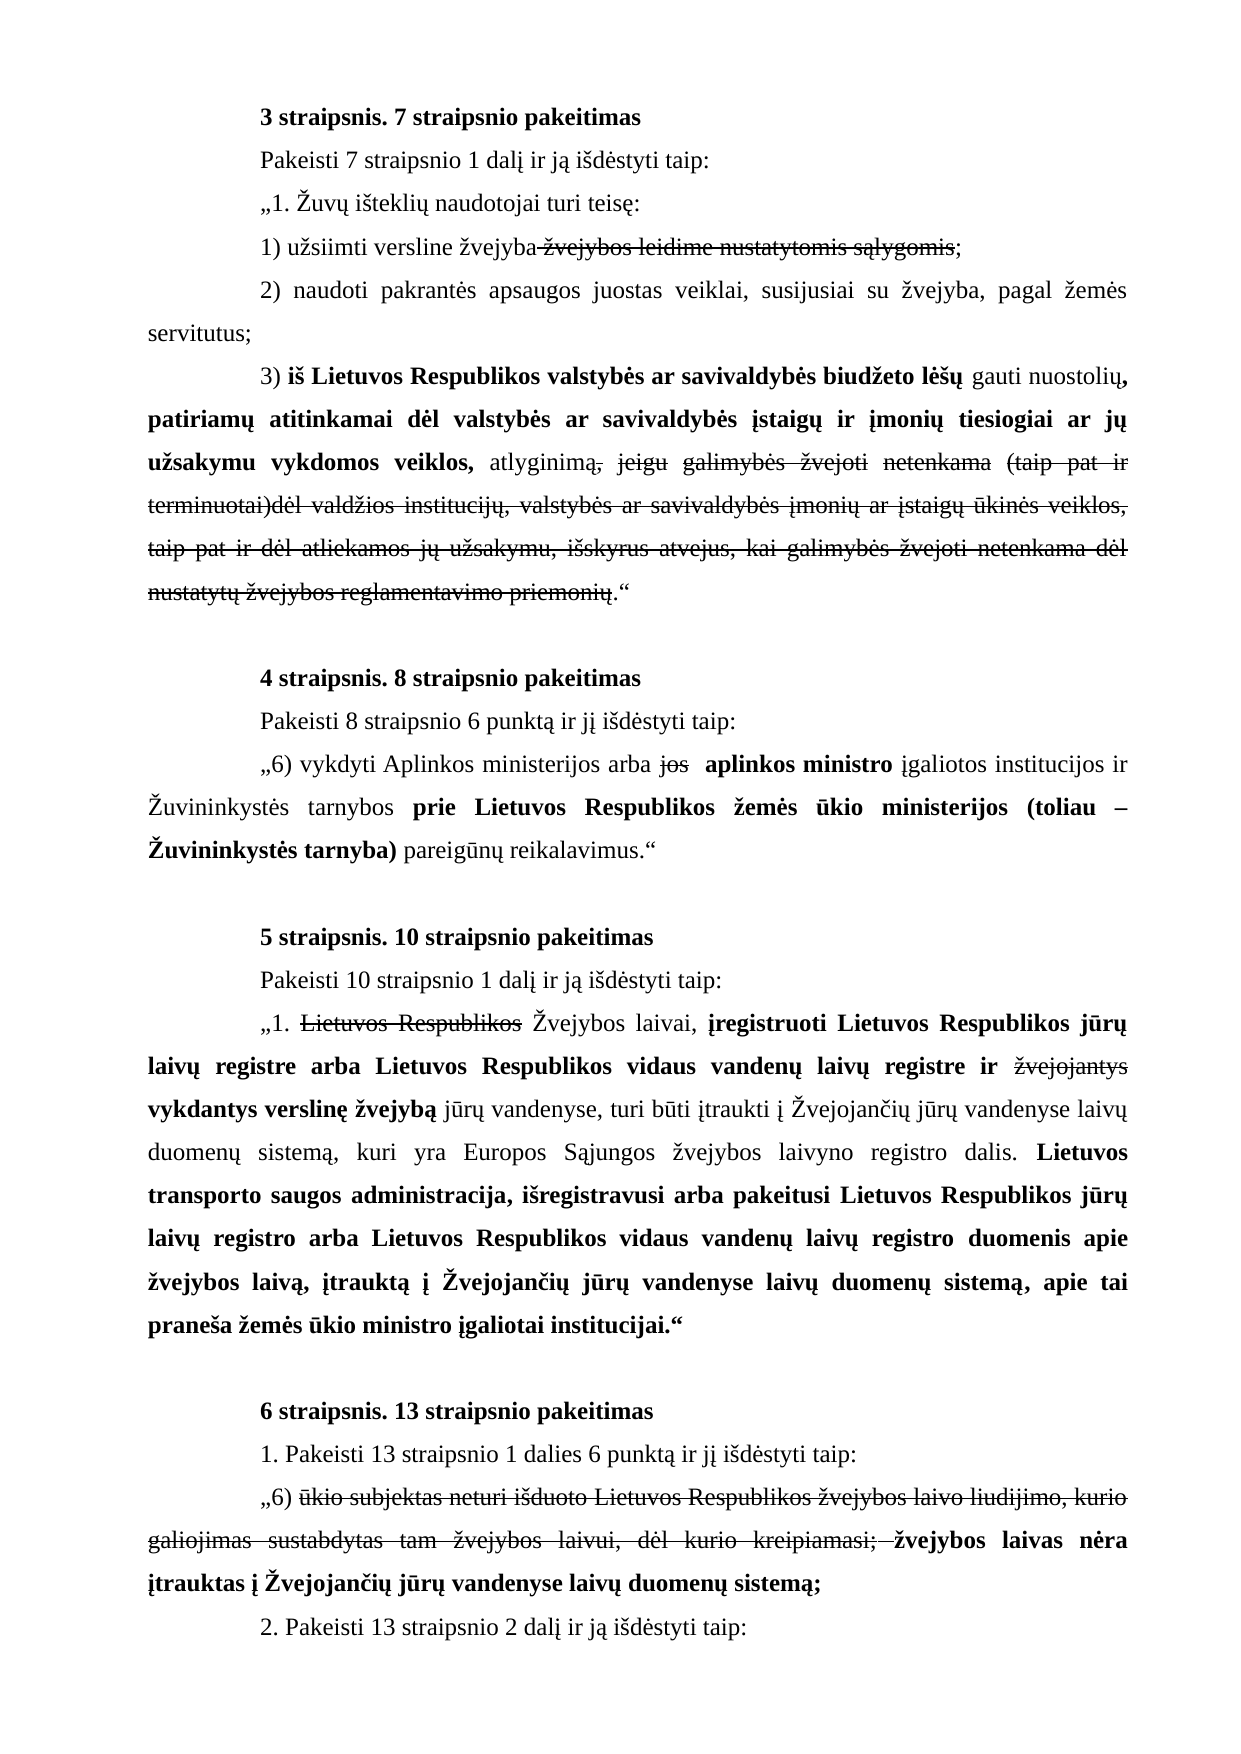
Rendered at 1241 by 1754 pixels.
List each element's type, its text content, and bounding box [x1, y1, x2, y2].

text 6 straipsnis. 13 straipsnio pakeitimas [148, 1396, 1128, 1425]
text „6) ūkio subjektas neturi išduoto Lietuvos Respublikos žvejybos laivo liudijimo, kurio galiojimas sustabdytas tam žvejybos laivui, dėl kurio kreipiamasi; žvejybos laivas nėra įtrauktas į Žvejojančių jūrų vandenyse laivų duomenų sistemą; [148, 1482, 1128, 1597]
text Pakeisti 10 straipsnio 1 dalį ir ją išdėstyti taip: [148, 965, 1128, 993]
text 3) iš Lietuvos Respublikos valstybės ar savivaldybės biudžeto lėšų gauti nuostolių, patiriamų atitinkamai dėl valstybės ar savivaldybės įstaigų ir įmonių tiesiogiai ar jų užsakymu vykdomos veiklos, atlyginimą, jeigu galimybės žvejoti netenkama (taip pat ir terminuotai)dėl valdžios institucijų, valstybės ar savivaldybės įmonių ar įstaigų ūkinės veiklos, taip pat ir dėl atliekamos jų užsakymu, išskyrus atvejus, kai galimybės žvejoti netenkama dėl nustatytų žvejybos reglamentavimo priemonių.“ [148, 507, 1128, 549]
text 2) naudoti pakrantės apsaugos juostas veiklai, susijusiai su žvejyba, pagal žemės servitutus; [148, 275, 1128, 347]
text 3 straipsnis. 7 straipsnio pakeitimas [148, 102, 1128, 131]
text „1. Žuvų išteklių naudotojai turi teisę: [148, 188, 1128, 217]
text 5 straipsnis. 10 straipsnio pakeitimas [148, 922, 1128, 950]
text „1. Lietuvos Respublikos Žvejybos laivai, įregistruoti Lietuvos Respublikos jūrų laivų registre arba Lietuvos Respublikos vidaus vandenų laivų registre ir žvejojantys vykdantys verslinę žvejybą jūrų vandenyse, turi būti įtraukti į Žvejojančių jūrų vandenyse laivų duomenų sistemą, kuri yra Europos Sąjungos žvejybos laivyno registro dalis. Lietuvos transporto saugos administracija, išregistravusi arba pakeitusi Lietuvos Respublikos jūrų laivų registro arba Lietuvos Respublikos vidaus vandenų laivų registro duomenis apie žvejybos laivą, įtrauktą į Žvejojančių jūrų vandenyse laivų duomenų sistemą, apie tai praneša žemės ūkio ministro įgaliotai institucijai.“ [148, 1008, 1128, 1338]
text 1) užsiimti versline žvejyba žvejybos leidime nustatytomis sąlygomis; [148, 232, 1128, 260]
text Pakeisti 8 straipsnio 6 punktą ir jį išdėstyti taip: [148, 706, 1128, 735]
text 4 straipsnis. 8 straipsnio pakeitimas [148, 663, 1128, 692]
text 3) iš Lietuvos Respublikos valstybės ar savivaldybės biudžeto lėšų gauti nuostolių, patiriamų atitinkamai dėl valstybės ar savivaldybės įstaigų ir įmonių tiesiogiai ar jų užsakymu vykdomos veiklos, atlyginimą, jeigu galimybės žvejoti netenkama (taip pat ir terminuotai)dėl valdžios institucijų, valstybės ar savivaldybės įmonių ar įstaigų ūkinės veiklos, taip pat ir dėl atliekamos jų užsakymu, išskyrus atvejus, kai galimybės žvejoti netenkama dėl nustatytų žvejybos reglamentavimo priemonių.“ [148, 361, 1128, 506]
text 3) iš Lietuvos Respublikos valstybės ar savivaldybės biudžeto lėšų gauti nuostolių, patiriamų atitinkamai dėl valstybės ar savivaldybės įstaigų ir įmonių tiesiogiai ar jų užsakymu vykdomos veiklos, atlyginimą, jeigu galimybės žvejoti netenkama (taip pat ir terminuotai)dėl valdžios institucijų, valstybės ar savivaldybės įmonių ar įstaigų ūkinės veiklos, taip pat ir dėl atliekamos jų užsakymu, išskyrus atvejus, kai galimybės žvejoti netenkama dėl nustatytų žvejybos reglamentavimo priemonių.“ [148, 551, 1128, 605]
text „6) vykdyti Aplinkos ministerijos arba jos aplinkos ministro įgaliotos institucijos ir Žuvininkystės tarnybos prie Lietuvos Respublikos žemės ūkio ministerijos (toliau – Žuvininkystės tarnyba) pareigūnų reikalavimus.“ [148, 749, 1128, 864]
text 2. Pakeisti 13 straipsnio 2 dalį ir ją išdėstyti taip: [148, 1612, 1128, 1640]
text 1. Pakeisti 13 straipsnio 1 dalies 6 punktą ir jį išdėstyti taip: [148, 1439, 1128, 1468]
text Pakeisti 7 straipsnio 1 dalį ir ją išdėstyti taip: [148, 145, 1128, 174]
